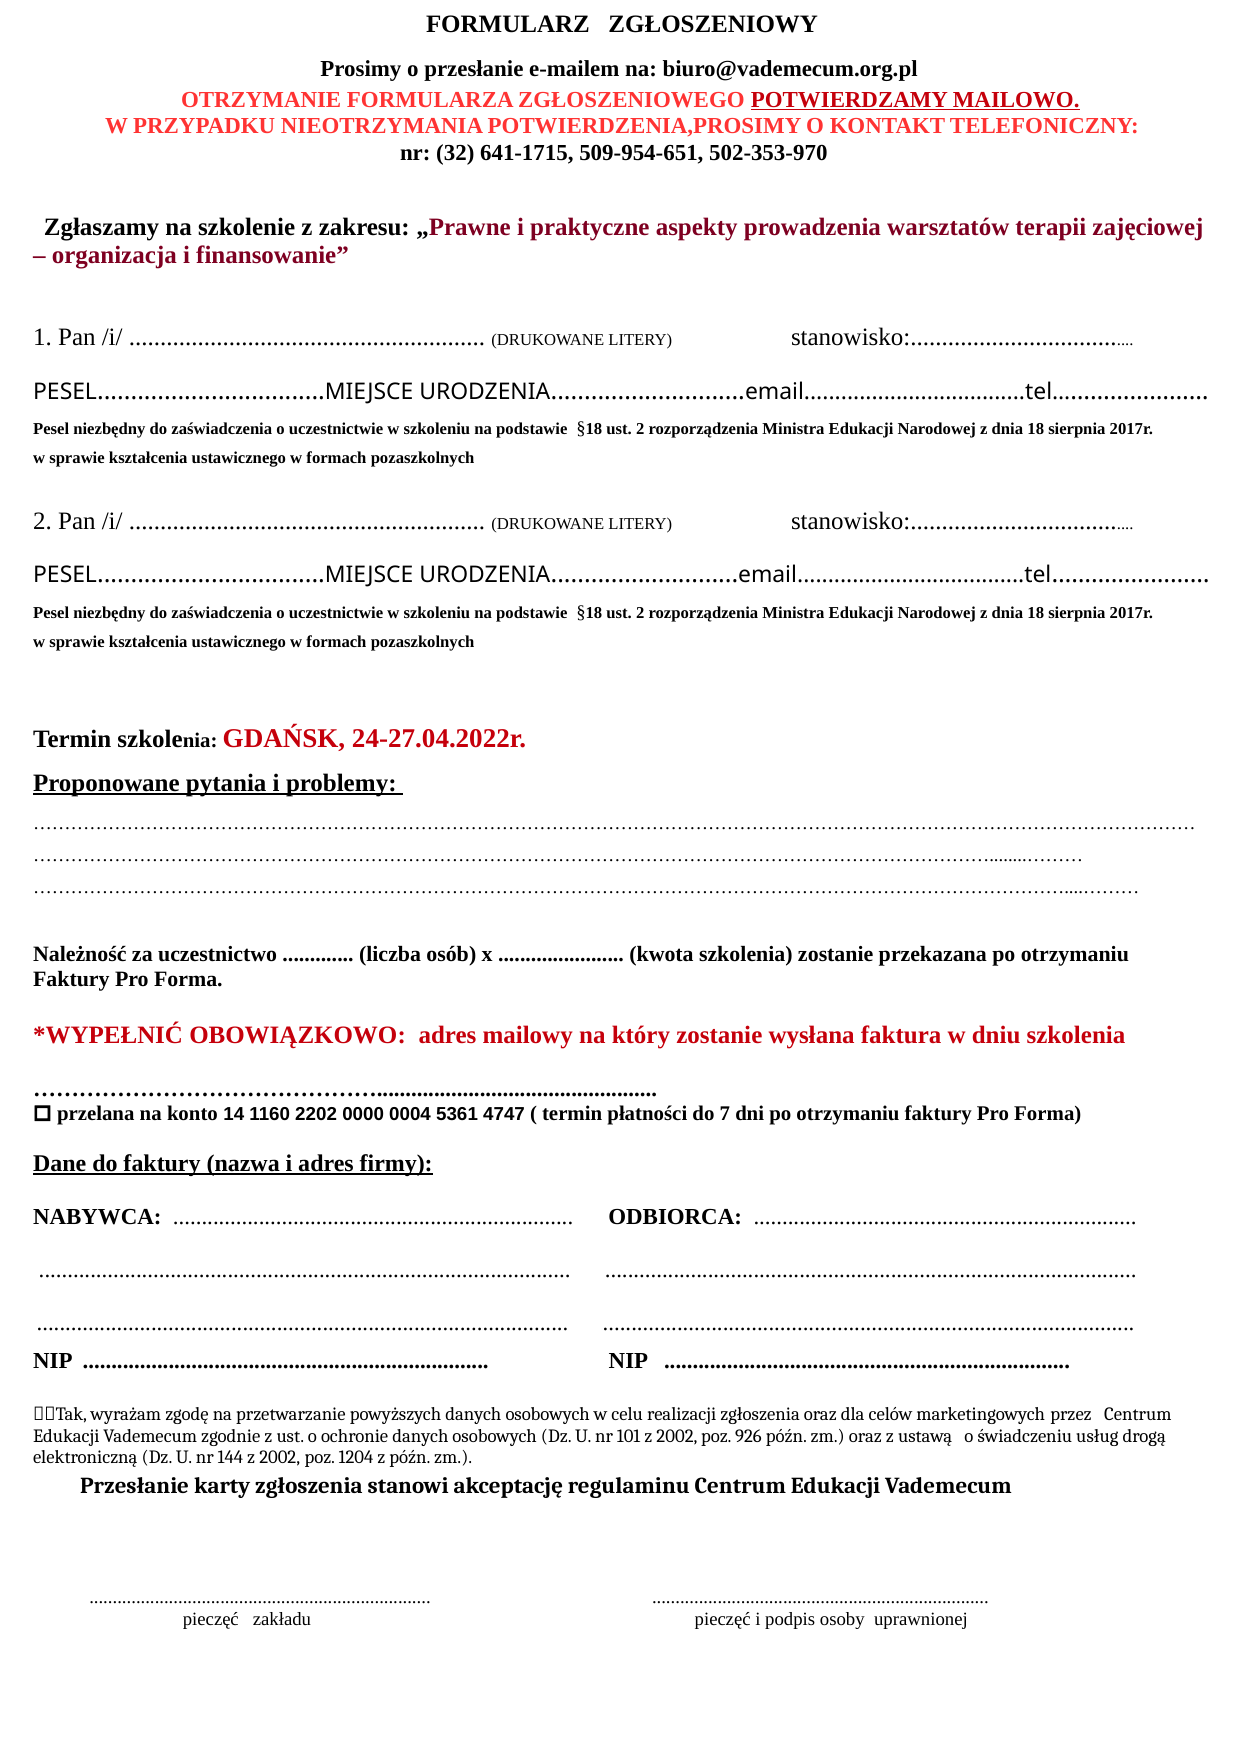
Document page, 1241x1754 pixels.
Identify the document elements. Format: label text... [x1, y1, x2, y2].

text Dane do faktury (nazwa i adres firmy): [33, 1149, 1211, 1177]
text Proponowane pytania i problemy: [33, 768, 1211, 797]
text Tak, wyrażam zgodę na przetwarzanie powyższych danych osobowych w celu realizacji zgłoszenia oraz dla celów marketingowych przez Centrum Edukacji Vademecum zgodnie z ust. o ochronie danych osobowych (Dz. U. nr 101 z 2002, poz. 926 późn. zm.) oraz z ustawą o świadczeniu usług drogą elektroniczną (Dz. U. nr 144 z 2002, poz. 1204 z późn. zm.). [33, 1400, 1212, 1468]
text Termin szkolenia: GDAŃSK, 24-27.04.2022r. [33, 722, 1211, 753]
text Zgłaszamy na szkolenie z zakresu: „Prawne i praktyczne aspekty prowadzenia warsztatów terapii zajęciowej – organizacja i finansowanie” [33, 212, 1211, 269]
text Przesłanie karty zgłoszenia stanowi akceptację regulaminu Centrum Edukacji Vademecum [33, 1473, 1212, 1500]
text 2. Pan /i/ ......................................................... (DRUKOWANE LITERY) stanowisko:..................................... [33, 506, 1211, 534]
text NIP ....................................................................... NIP ....................................................................... [33, 1347, 1211, 1373]
text NABYWCA: ...................................................................... ODBIORCA: ................................................................... [33, 1177, 1211, 1230]
text Należność za uczestnictwo ............. (liczba osób) x ....................... (kwota szkolenia) zostanie przekazana po otrzymaniu Faktury Pro Forma. [33, 941, 1211, 991]
text ............................................................................................. ............................................................................................. ............................................................................................. ............................................................................................. [33, 1256, 1211, 1335]
text nr: (32) 641-1715, 509-954-651, 502-353-970 [33, 139, 1211, 165]
text PESEL..................................MIEJSCE URODZENIA............................email.....................................tel……………………Pesel niezbędny do zaświadczenia o uczestnictwie w szkoleniu na podstawie §18 ust. 2 rozporządzenia Ministra Edukacji Narodowej z dnia 18 sierpnia 2017r. w sprawie kształcenia ustawicznego w formach pozaszkolnych [33, 556, 1228, 651]
text …………………………………………………………………………………………………………………………………………………....……… [33, 876, 1211, 898]
text *WYPEŁNIĆ OBOWIĄZKOWO: adres mailowy na który zostanie wysłana faktura w dniu szkolenia [33, 1020, 1211, 1049]
text pieczęć zakładu pieczęć i podpis osoby uprawnionej [33, 1607, 1211, 1629]
text W PRZYPADKU NIEOTRZYMANIA POTWIERDZENIA,PROSIMY O KONTAKT TELEFONICZNY: [33, 112, 1211, 139]
text ......................................................................... ........................................................................ [33, 1586, 1211, 1607]
text OTRZYMANIE FORMULARZA ZGŁOSZENIOWEGO POTWIERDZAMY MAILOWO. [33, 86, 1211, 112]
text PESEL..................................MIEJSCE URODZENIA.............................email....................................tel……………………Pesel niezbędny do zaświadczenia o uczestnictwie w szkoleniu na podstawie §18 ust. 2 rozporządzenia Ministra Edukacji Narodowej z dnia 18 sierpnia 2017r. w sprawie kształcenia ustawicznego w formach pozaszkolnych [33, 372, 1228, 467]
text  przelana na konto 14 1160 2202 0000 0004 5361 4747 ( termin płatności do 7 dni po otrzymaniu faktury Pro Forma) [33, 1101, 1211, 1125]
text 1. Pan /i/ ......................................................... (DRUKOWANE LITERY) stanowisko:..................................... [33, 322, 1211, 351]
text FORMULARZ ZGŁOSZENIOWY [33, 9, 1211, 38]
text ……………………………………………………………………………………………………………………………………………………………………………………………………………………………………………………………………………………………………………........……… [33, 812, 1211, 865]
text Prosimy o przesłanie e-mailem na: biuro@vademecum.org.pl [33, 55, 1211, 81]
text ………………………………………................................................. [33, 1075, 1211, 1101]
